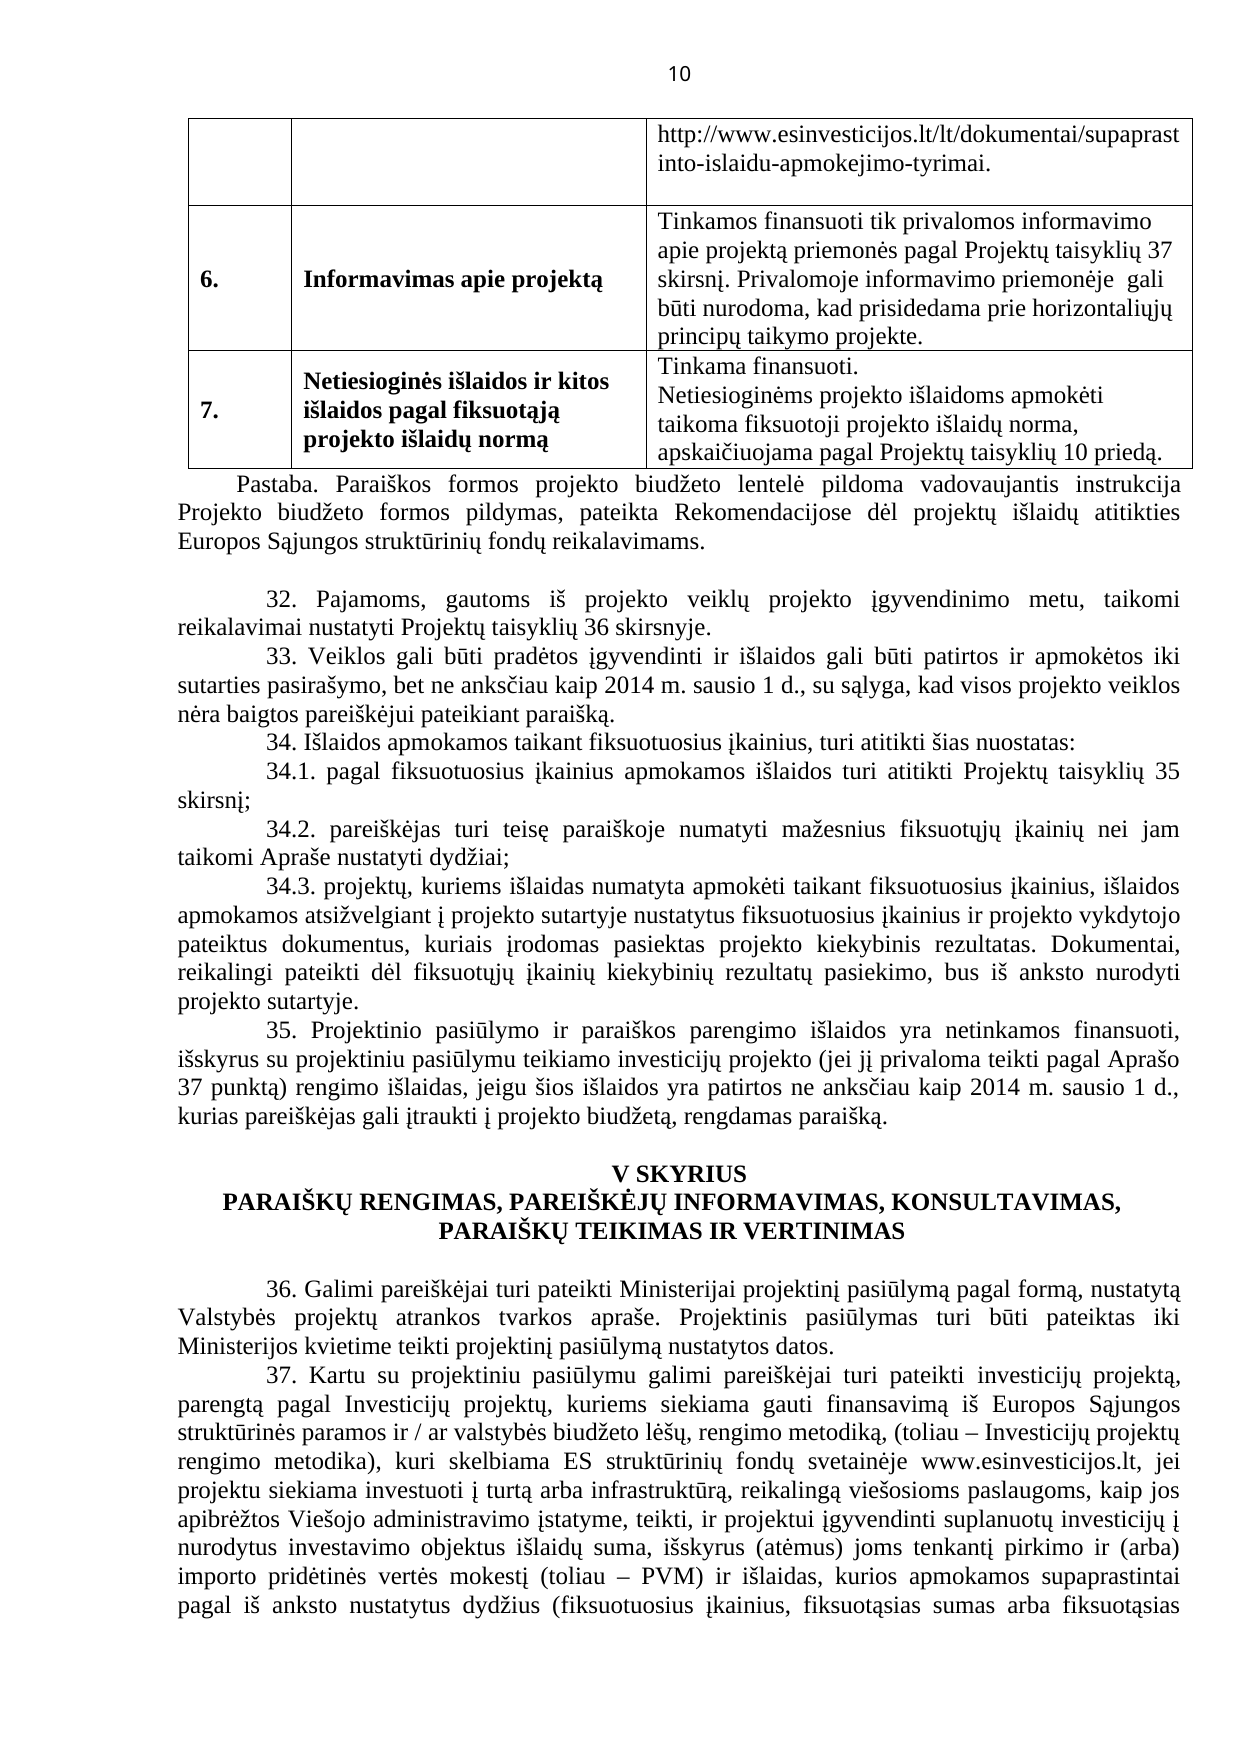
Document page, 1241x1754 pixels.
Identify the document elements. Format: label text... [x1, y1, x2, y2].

table_cell [292, 119, 646, 205]
table_cell 6. [189, 206, 291, 350]
table_cell Tinkama finansuoti. Netiesioginėms projekto išlaidoms apmokėti taikoma fiksuotoji projekto išlaidų norma, apskaičiuojama pagal Projektų taisyklių 10 priedą. [647, 351, 1192, 468]
text V SKYRIUS [177, 1159, 1181, 1187]
text 34. Išlaidos apmokamos taikant fiksuotuosius įkainius, turi atitikti šias nuostatas: [177, 727, 1181, 756]
text 34.2. pareiškėjas turi teisę paraiškoje numatyti mažesnius fiksuotųjų įkainių nei jam taikomi Apraše nustatyti dydžiai; [177, 814, 1181, 871]
text Pastaba. Paraiškos formos projekto biudžeto lentelė pildoma vadovaujantis instrukcija Projekto biudžeto formos pildymas, pateikta Rekomendacijose dėl projektų išlaidų atitikties Europos Sąjungos struktūrinių fondų reikalavimams. [177, 469, 1181, 555]
text 34.3. projektų, kuriems išlaidas numatyta apmokėti taikant fiksuotuosius įkainius, išlaidos apmokamos atsižvelgiant į projekto sutartyje nustatytus fiksuotuosius įkainius ir projekto vykdytojo pateiktus dokumentus, kuriais įrodomas pasiektas projekto kiekybinis rezultatas. Dokumentai, reikalingi pateikti dėl fiksuotųjų įkainių kiekybinių rezultatų pasiekimo, bus iš anksto nurodyti projekto sutartyje. [177, 871, 1181, 1015]
text 35. Projektinio pasiūlymo ir paraiškos parengimo išlaidos yra netinkamos finansuoti, išskyrus su projektiniu pasiūlymu teikiamo investicijų projekto (jei jį privaloma teikti pagal Aprašo 37 punktą) rengimo išlaidas, jeigu šios išlaidos yra patirtos ne anksčiau kaip 2014 m. sausio 1 d., kurias pareiškėjas gali įtraukti į projekto biudžetą, rengdamas paraišką. [177, 1015, 1181, 1130]
text 34.1. pagal fiksuotuosius įkainius apmokamos išlaidos turi atitikti Projektų taisyklių 35 skirsnį; [177, 756, 1181, 814]
text 36. Galimi pareiškėjai turi pateikti Ministerijai projektinį pasiūlymą pagal formą, nustatytą Valstybės projektų atrankos tvarkos apraše. Projektinis pasiūlymas turi būti pateiktas iki Ministerijos kvietime teikti projektinį pasiūlymą nustatytos datos. [177, 1274, 1181, 1360]
table_cell [189, 119, 291, 205]
text 37. Kartu su projektiniu pasiūlymu galimi pareiškėjai turi pateikti investicijų projektą, parengtą pagal Investicijų projektų, kuriems siekiama gauti finansavimą iš Europos Sąjungos struktūrinės paramos ir / ar valstybės biudžeto lėšų, rengimo metodiką, (toliau – Investicijų projektų rengimo metodika), kuri skelbiama ES struktūrinių fondų svetainėje www.esinvesticijos.lt, jei projektu siekiama investuoti į turtą arba infrastruktūrą, reikalingą viešosioms paslaugoms, kaip jos apibrėžtos Viešojo administravimo įstatyme, teikti, ir projektui įgyvendinti suplanuotų investicijų į nurodytus investavimo objektus išlaidų suma, išskyrus (atėmus) joms tenkantį pirkimo ir (arba) importo pridėtinės vertės mokestį (toliau – PVM) ir išlaidas, kurios apmokamos supaprastintai pagal iš anksto nustatytus dydžius (fiksuotuosius įkainius, fiksuotąsias sumas arba fiksuotąsias [177, 1360, 1181, 1619]
table_cell Tinkamos finansuoti tik privalomos informavimo apie projektą priemonės pagal Projektų taisyklių 37 skirsnį. Privalomoje informavimo priemonėje gali būti nurodoma, kad prisidedama prie horizontaliųjų principų taikymo projekte. [647, 206, 1192, 350]
table_cell Netiesioginės išlaidos ir kitos išlaidos pagal fiksuotąją projekto išlaidų normą [292, 351, 646, 468]
table_cell Informavimas apie projektą [292, 206, 646, 350]
table_cell 7. [189, 351, 291, 468]
text 32. Pajamoms, gautoms iš projekto veiklų projekto įgyvendinimo metu, taikomi reikalavimai nustatyti Projektų taisyklių 36 skirsnyje. [177, 584, 1181, 641]
text PARAIŠKŲ RENGIMAS, PAREIŠKĖJŲ INFORMAVIMAS, KONSULTAVIMAS, PARAIŠKŲ TEIKIMAS IR VERTINIMAS [177, 1187, 1167, 1245]
text 33. Veiklos gali būti pradėtos įgyvendinti ir išlaidos gali būti patirtos ir apmokėtos iki sutarties pasirašymo, bet ne anksčiau kaip 2014 m. sausio 1 d., su sąlyga, kad visos projekto veiklos nėra baigtos pareiškėjui pateikiant paraišką. [177, 641, 1181, 727]
table_cell http://www.esinvesticijos.lt/lt/dokumentai/supaprastinto-islaidu-apmokejimo-tyrimai. [647, 119, 1192, 205]
